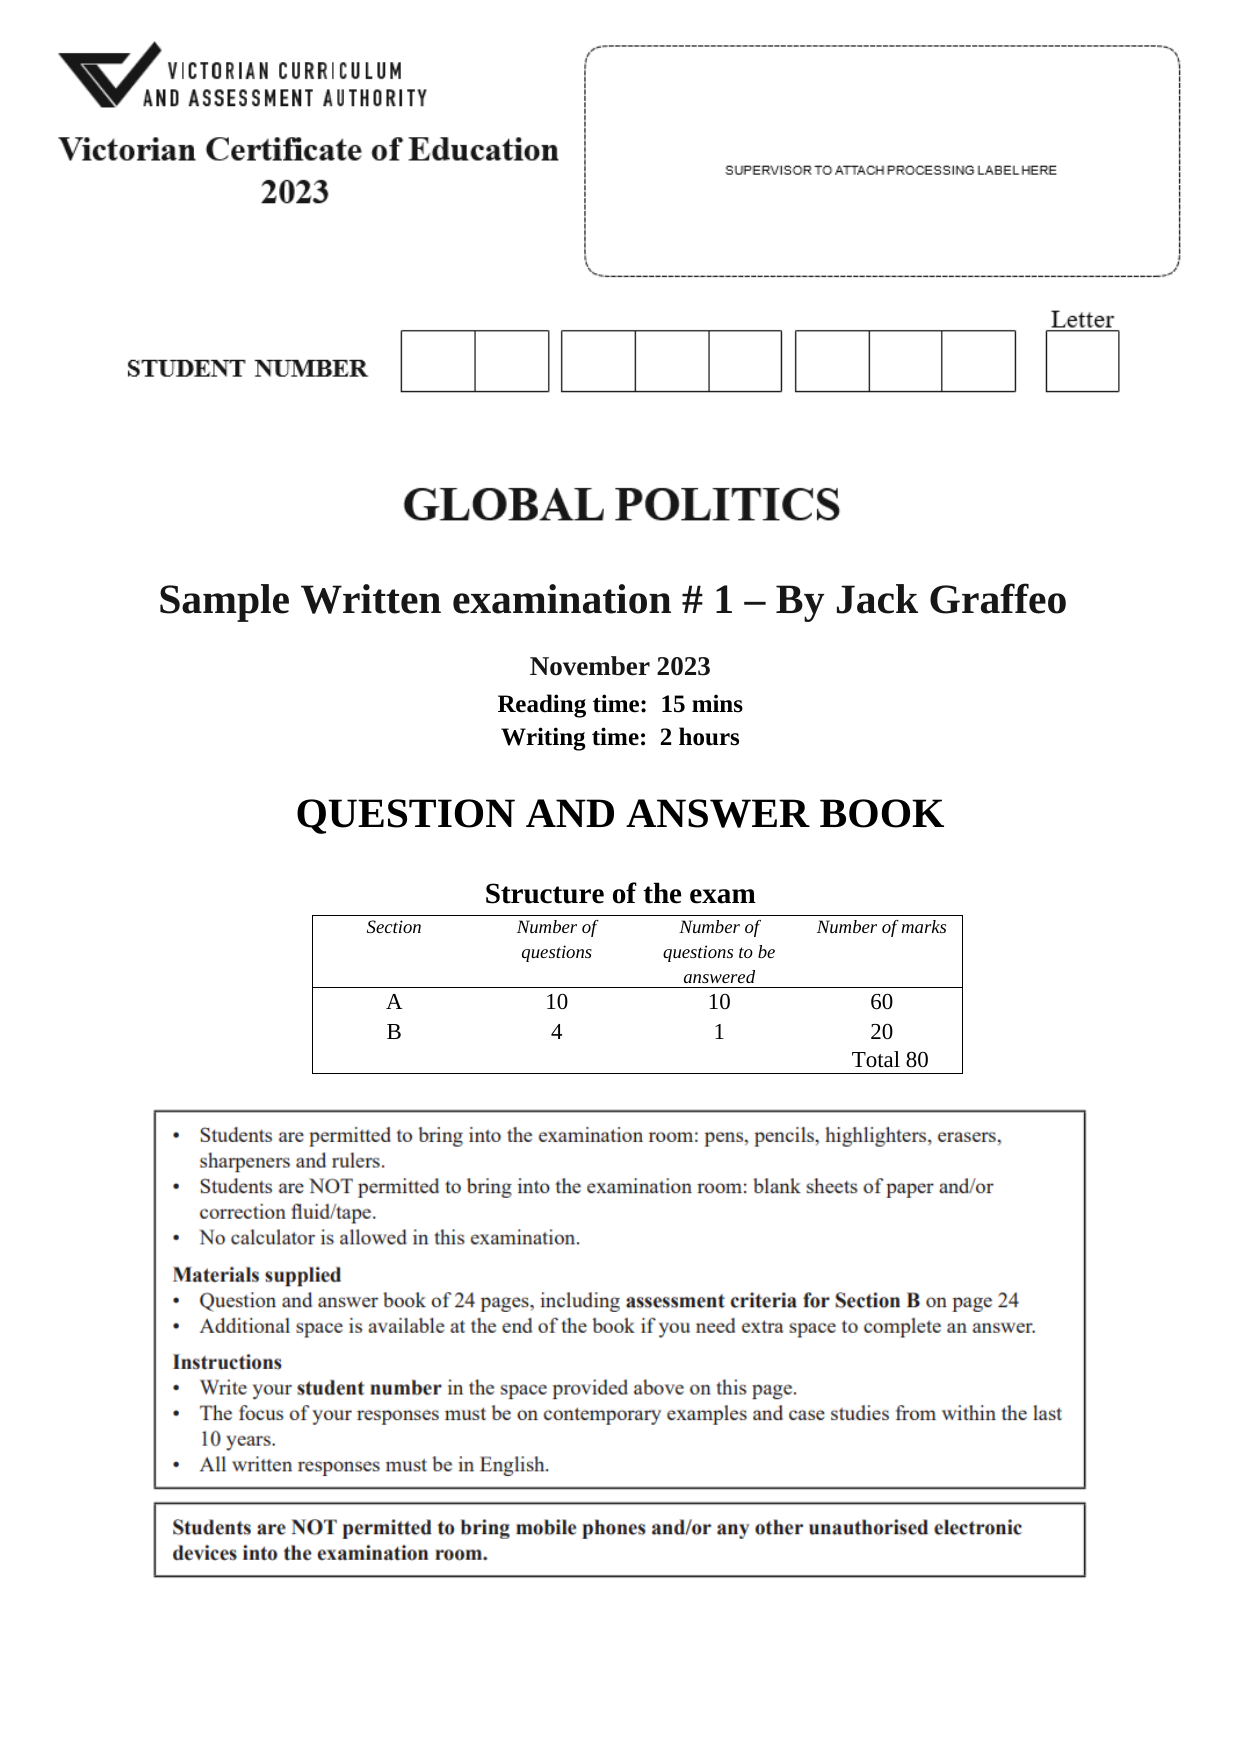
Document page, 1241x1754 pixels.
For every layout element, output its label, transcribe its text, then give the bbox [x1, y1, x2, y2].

table_cell 10 [475, 988, 637, 1017]
table_cell [150, 1047, 312, 1073]
text Sample Written examination # 1 – By Jack Graffeo [135, 575, 1090, 623]
table_cell [963, 987, 1125, 1017]
table_cell [963, 1017, 1125, 1047]
table_header [150, 915, 312, 987]
text Structure of the exam [150, 876, 1090, 910]
table_cell [150, 1017, 312, 1047]
table_cell [638, 1047, 800, 1073]
text November 2023 [150, 650, 1090, 681]
table_header Section [313, 916, 475, 987]
table_cell A [313, 988, 475, 1017]
table_cell 1 [638, 1018, 800, 1047]
table_header Number of questions to be answered [638, 916, 800, 987]
table_cell [313, 1047, 475, 1073]
table_cell [475, 1047, 637, 1073]
picture [57, 40, 1183, 539]
table_cell B [313, 1018, 475, 1047]
table_header Number of questions [475, 916, 637, 987]
table_cell 4 [475, 1018, 637, 1047]
table_header Number of marks [800, 916, 962, 987]
table_header [963, 915, 1125, 987]
table_cell [963, 1047, 1125, 1073]
table_cell [150, 987, 312, 1017]
table_cell 20 [800, 1018, 962, 1047]
text QUESTION AND ANSWER BOOK [150, 788, 1090, 836]
table_cell Total 80 [800, 1047, 962, 1073]
table_cell 10 [638, 988, 800, 1017]
text Reading time: 15 mins [150, 689, 1090, 718]
text Writing time: 2 hours [150, 722, 1090, 751]
table_cell 60 [800, 988, 962, 1017]
picture [150, 1107, 1091, 1582]
